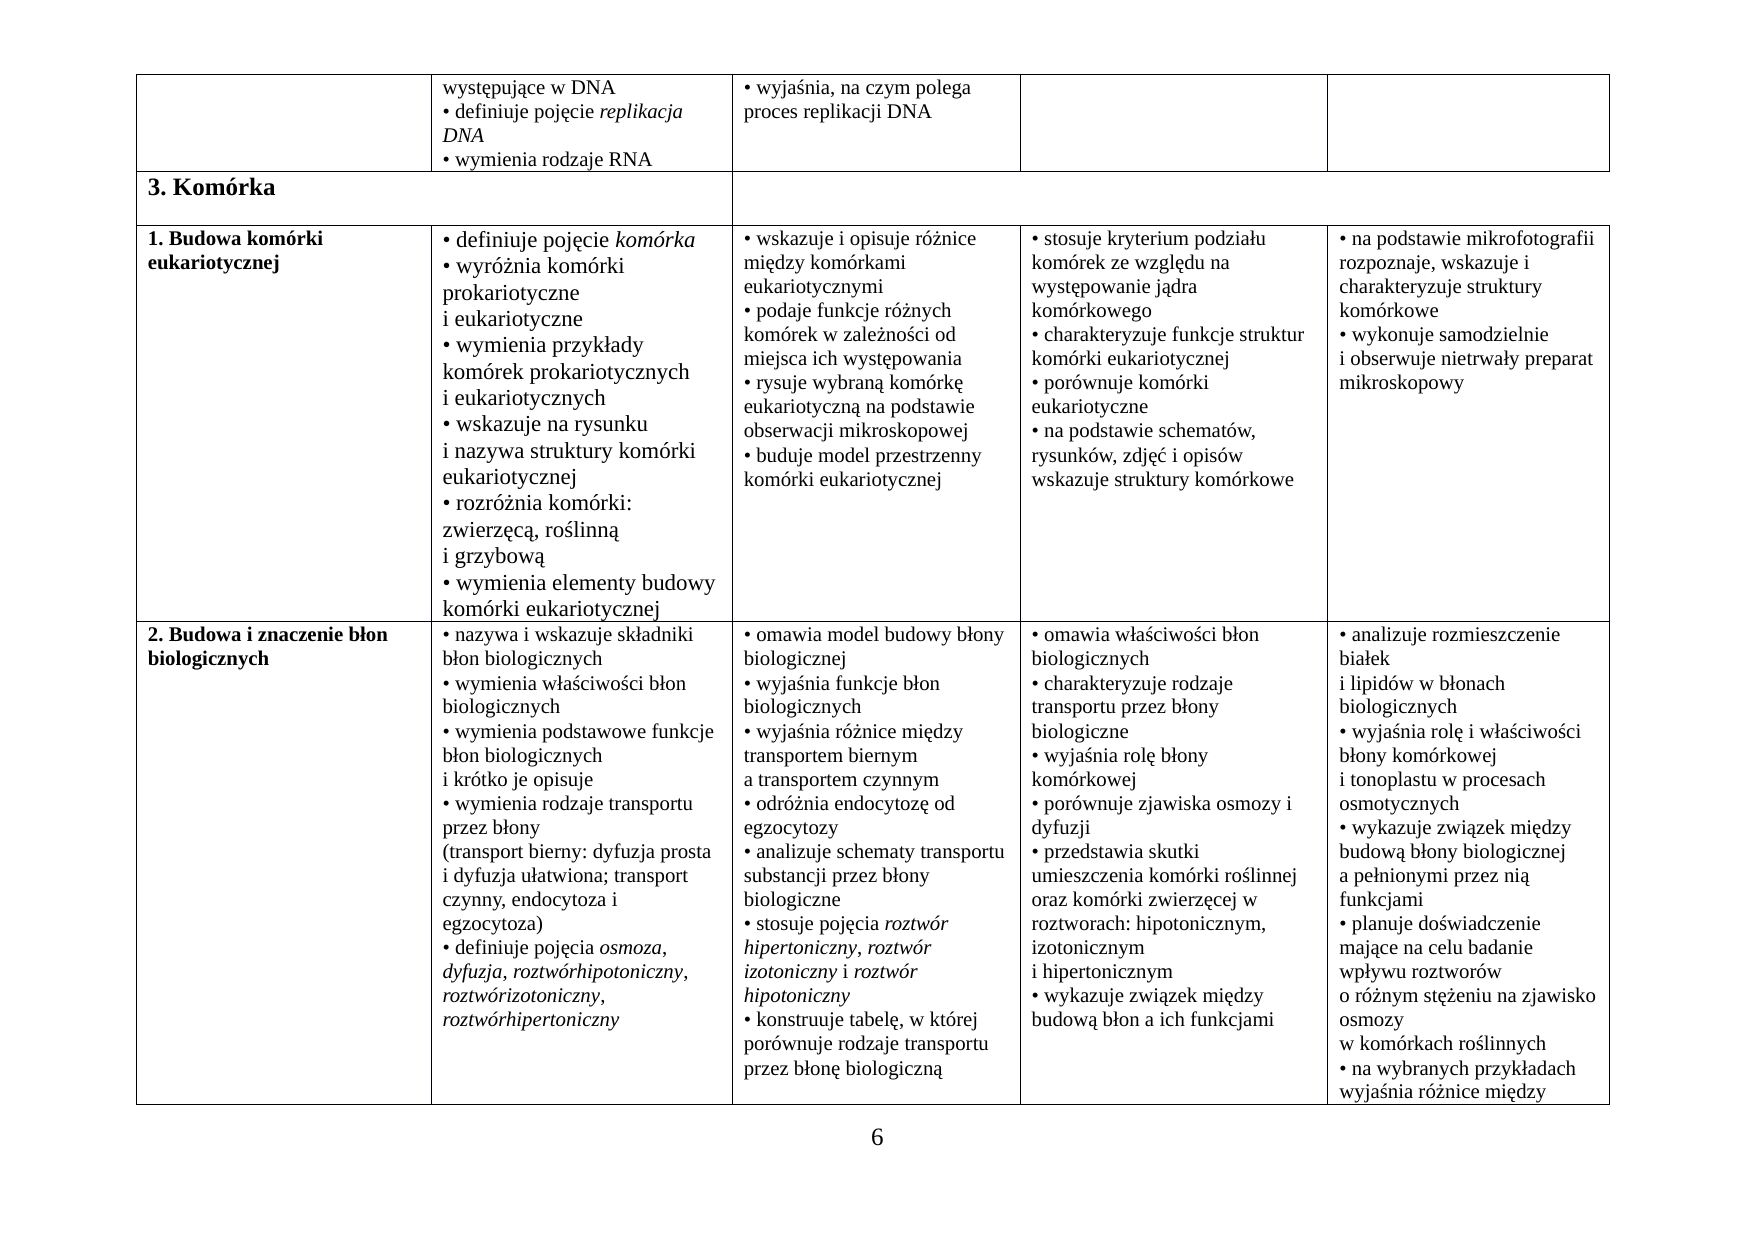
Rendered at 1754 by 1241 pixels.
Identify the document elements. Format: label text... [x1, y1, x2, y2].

table_cell • wyjaśnia, na czym polega proces replikacji DNA [733, 75, 1020, 171]
table_cell [1328, 172, 1609, 225]
table_cell • wskazuje i opisuje różnice między komórkami eukariotycznymi • podaje funkcje różnych komórek w zależności od miejsca ich występowania • rysuje wybraną komórkę eukariotyczną na podstawie obserwacji mikroskopowej • buduje model przestrzenny komórki eukariotycznej [733, 226, 1020, 621]
table_cell 2. Budowa i znaczenie błon biologicznych [137, 622, 431, 1103]
table_cell • definiuje pojęcie komórka • wyróżnia komórki prokariotyczne i eukariotyczne • wymienia przykłady komórek prokariotycznych i eukariotycznych • wskazuje na rysunku i nazywa struktury komórki eukariotycznej • rozróżnia komórki: zwierzęcą, roślinną i grzybową • wymienia elementy budowy komórki eukariotycznej [432, 226, 732, 621]
table_cell • omawia właściwości błon biologicznych • charakteryzuje rodzaje transportu przez błony biologiczne • wyjaśnia rolę błony komórkowej • porównuje zjawiska osmozy i dyfuzji • przedstawia skutki umieszczenia komórki roślinnej oraz komórki zwierzęcej w roztworach: hipotonicznym, izotonicznym i hipertonicznym • wykazuje związek między budową błon a ich funkcjami [1021, 622, 1327, 1103]
table_cell 3. Komórka [137, 172, 732, 225]
table_cell • analizuje rozmieszczenie białek i lipidów w błonach biologicznych • wyjaśnia rolę i właściwości błony komórkowej i tonoplastu w procesach osmotycznych • wykazuje związek między budową błony biologicznej a pełnionymi przez nią funkcjami • planuje doświadczenie mające na celu badanie wpływu roztworów o różnym stężeniu na zjawisko osmozy w komórkach roślinnych • na wybranych przykładach wyjaśnia różnice między [1328, 622, 1609, 1103]
table_cell 1. Budowa komórki eukariotycznej [137, 226, 431, 621]
table_cell • nazywa i wskazuje składniki błon biologicznych • wymienia właściwości błon biologicznych • wymienia podstawowe funkcje błon biologicznych i krótko je opisuje • wymienia rodzaje transportu przez błony (transport bierny: dyfuzja prosta i dyfuzja ułatwiona; transport czynny, endocytoza i egzocytoza) • definiuje pojęcia osmoza, dyfuzja, roztwórhipotoniczny, roztwórizotoniczny, roztwórhipertoniczny [432, 622, 732, 1103]
table_cell [1328, 75, 1609, 171]
table_cell [1021, 75, 1327, 171]
table_cell [733, 172, 1020, 225]
table_cell • stosuje kryterium podziału komórek ze względu na występowanie jądra komórkowego • charakteryzuje funkcje struktur komórki eukariotycznej • porównuje komórki eukariotyczne • na podstawie schematów, rysunków, zdjęć i opisów wskazuje struktury komórkowe [1021, 226, 1327, 621]
table_cell [137, 75, 431, 171]
table_cell • omawia model budowy błony biologicznej • wyjaśnia funkcje błon biologicznych • wyjaśnia różnice między transportem biernym a transportem czynnym • odróżnia endocytozę od egzocytozy • analizuje schematy transportu substancji przez błony biologiczne • stosuje pojęcia roztwór hipertoniczny, roztwór izotoniczny i roztwór hipotoniczny • konstruuje tabelę, w której porównuje rodzaje transportu przez błonę biologiczną [733, 622, 1020, 1103]
table_cell występujące w DNA • definiuje pojęcie replikacja DNA • wymienia rodzaje RNA [432, 75, 732, 171]
table_cell [1020, 172, 1328, 225]
table_cell • na podstawie mikrofotografii rozpoznaje, wskazuje i charakteryzuje struktury komórkowe • wykonuje samodzielnie i obserwuje nietrwały preparat mikroskopowy [1328, 226, 1609, 621]
